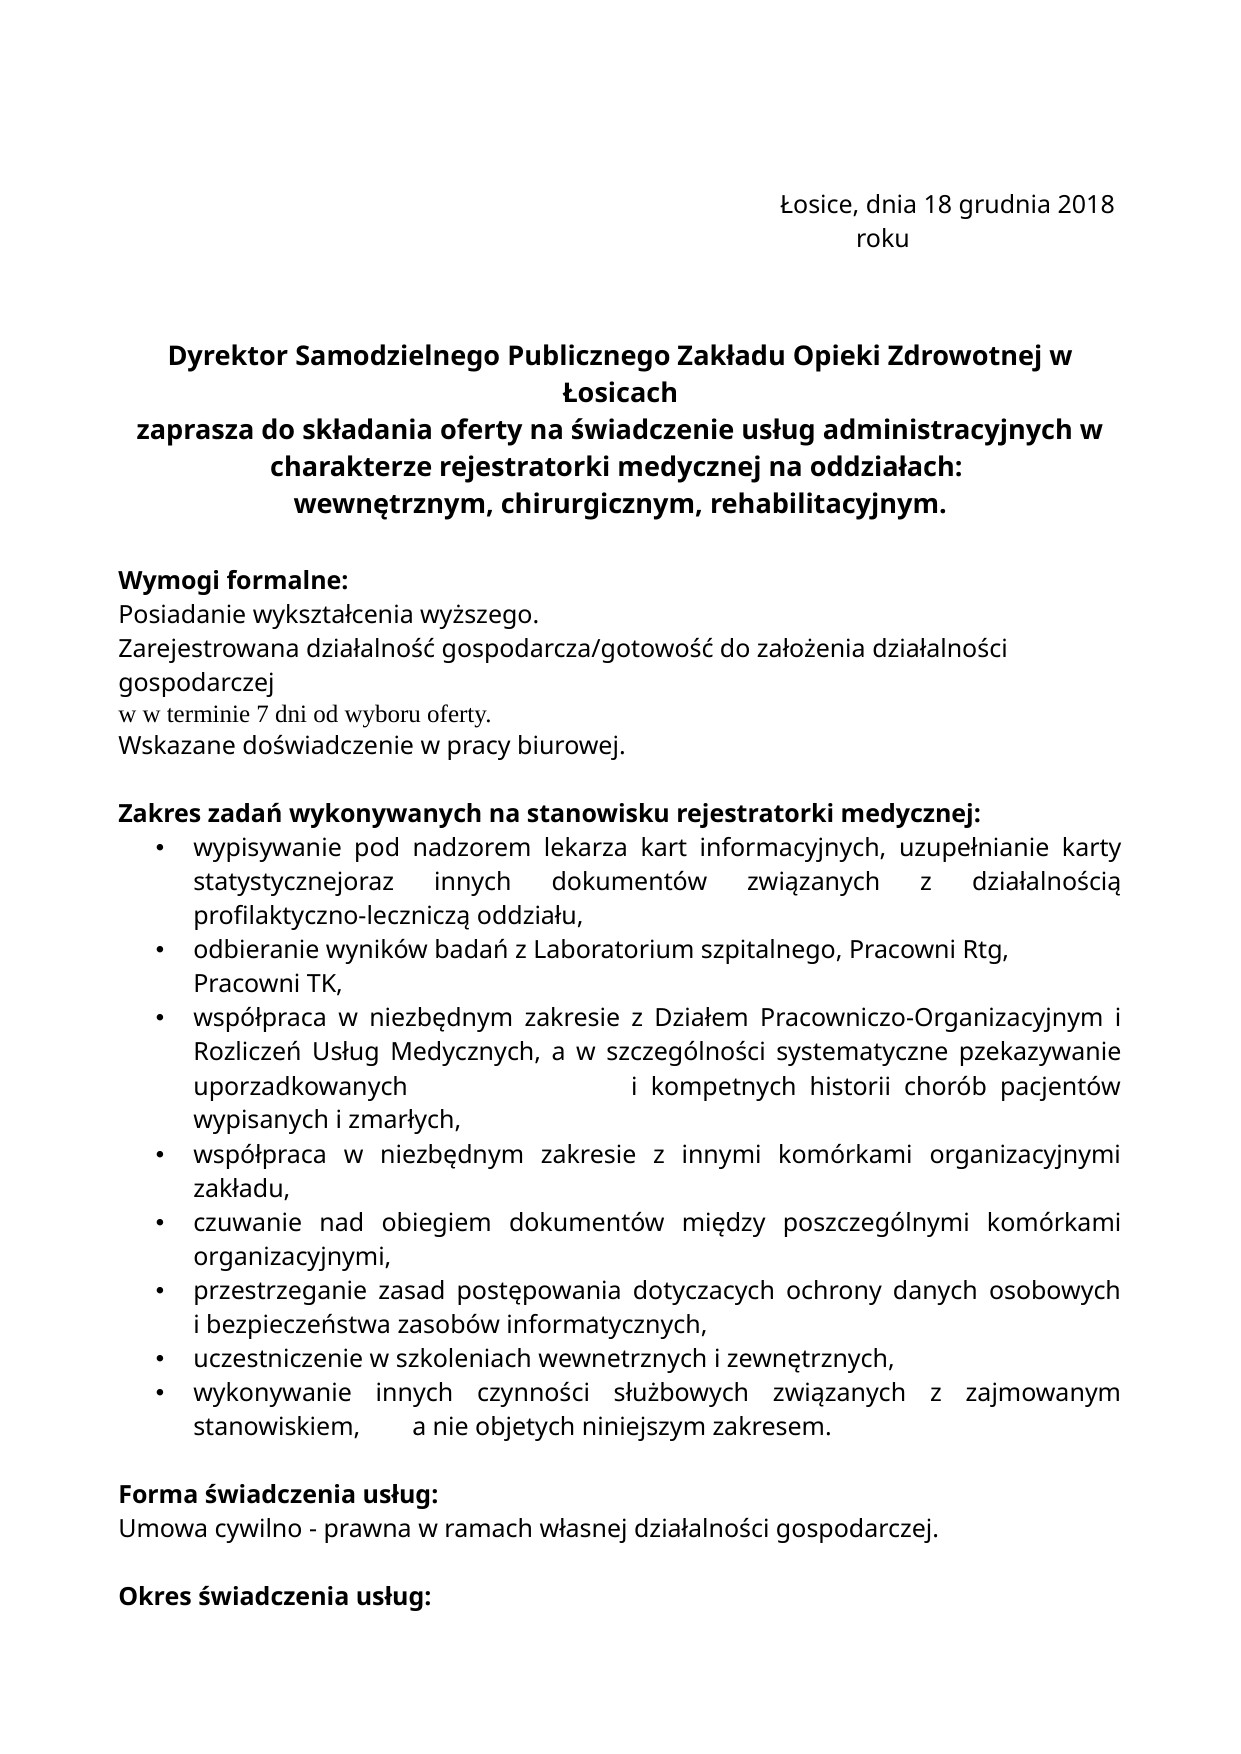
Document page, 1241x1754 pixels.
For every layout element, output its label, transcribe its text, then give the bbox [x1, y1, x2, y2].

text zaprasza do składania oferty na świadczenie usług administracyjnych w charakterze rejestratorki medycznej na oddziałach: [118, 411, 1122, 484]
list odbieranie wyników badań z Laboratorium szpitalnego, Pracowni Rtg, Pracowni TK, [156, 932, 1122, 1000]
text Wskazane doświadczenie w pracy biurowej. [118, 727, 1122, 762]
text Forma świadczenia usług: [118, 1477, 1122, 1511]
text Wymogi formalne: [118, 562, 1122, 597]
text Posiadanie wykształcenia wyższego. [118, 597, 1122, 631]
text wewnętrznym, chirurgicznym, rehabilitacyjnym. [118, 484, 1122, 521]
list uczestniczenie w szkoleniach wewnetrznych i zewnętrznych, [156, 1341, 1122, 1375]
text Łosice, dnia 18 grudnia 2018 roku [643, 186, 1122, 254]
text Umowa cywilno - prawna w ramach własnej działalności gospodarczej. [118, 1511, 1122, 1545]
text Zarejestrowana działalność gospodarcza/gotowość do założenia działalności gospodarczej w w terminie 7 dni od wyboru oferty. [118, 631, 1122, 727]
list wykonywanie innych czynności służbowych związanych z zajmowanym stanowiskiem, a nie objetych niniejszym zakresem. [156, 1375, 1122, 1443]
text Dyrektor Samodzielnego Publicznego Zakładu Opieki Zdrowotnej w Łosicach [118, 337, 1122, 411]
list wypisywanie pod nadzorem lekarza kart informacyjnych, uzupełnianie karty statystycznejoraz innych dokumentów związanych z działalnością profilaktyczno-leczniczą oddziału, [156, 830, 1122, 932]
list czuwanie nad obiegiem dokumentów między poszczególnymi komórkami organizacyjnymi, [156, 1204, 1122, 1272]
text Okres świadczenia usług: [118, 1579, 1122, 1613]
text Zakres zadań wykonywanych na stanowisku rejestratorki medycznej: [118, 796, 1122, 830]
list współpraca w niezbędnym zakresie z innymi komórkami organizacyjnymi zakładu, [156, 1136, 1122, 1204]
list współpraca w niezbędnym zakresie z Działem Pracowniczo-Organizacyjnym i Rozliczeń Usług Medycznych, a w szczególności systematyczne pzekazywanie uporzadkowanych i kompetnych historii chorób pacjentów wypisanych i zmarłych, [156, 1000, 1122, 1136]
list przestrzeganie zasad postępowania dotyczacych ochrony danych osobowych i bezpieczeństwa zasobów informatycznych, [156, 1272, 1122, 1341]
